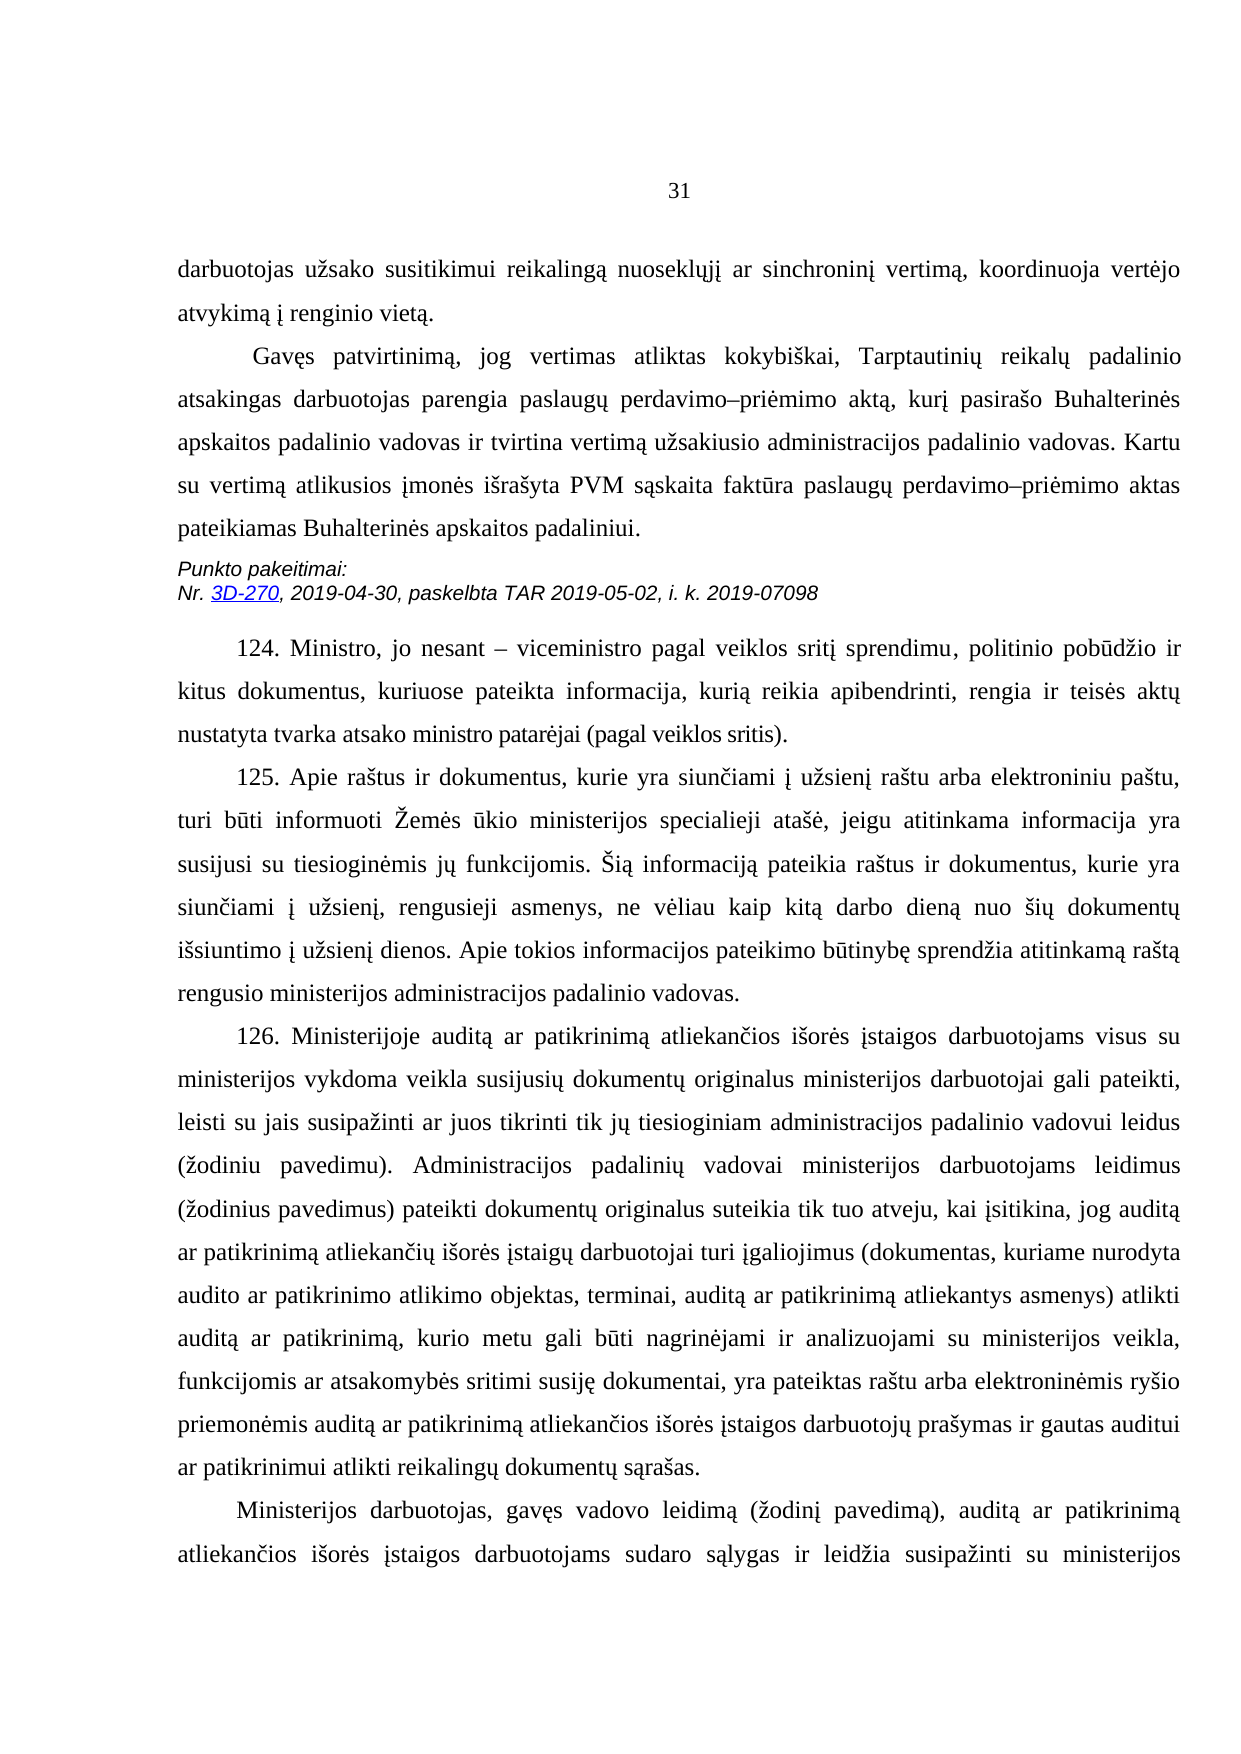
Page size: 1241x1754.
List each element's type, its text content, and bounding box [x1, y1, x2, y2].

text Gavęs patvirtinimą, jog vertimas atliktas kokybiškai, Tarptautinių reikalų padalinio atsakingas darbuotojas parengia paslaugų perdavimo–priėmimo aktą, kurį pasirašo Buhalterinės apskaitos padalinio vadovas ir tvirtina vertimą užsakiusio administracijos padalinio vadovas. Kartu su vertimą atlikusios įmonės išrašyta PVM sąskaita faktūra paslaugų perdavimo–priėmimo aktas pateikiamas Buhalterinės apskaitos padaliniui. [177, 341, 1181, 542]
text Punkto pakeitimai: [177, 556, 1181, 580]
text Ministerijos darbuotojas, gavęs vadovo leidimą (žodinį pavedimą), auditą ar patikrinimą atliekančios išorės įstaigos darbuotojams sudaro sąlygas ir leidžia susipažinti su ministerijos [177, 1496, 1181, 1567]
text 125. Apie raštus ir dokumentus, kurie yra siunčiami į užsienį raštu arba elektroniniu paštu, turi būti informuoti Žemės ūkio ministerijos specialieji atašė, jeigu atitinkama informacija yra susijusi su tiesioginėmis jų funkcijomis. Šią informaciją pateikia raštus ir dokumentus, kurie yra siunčiami į užsienį, rengusieji asmenys, ne vėliau kaip kitą darbo dieną nuo šių dokumentų išsiuntimo į užsienį dienos. Apie tokios informacijos pateikimo būtinybę sprendžia atitinkamą raštą rengusio ministerijos administracijos padalinio vadovas. [177, 762, 1181, 1007]
text 124. Ministro, jo nesant – viceministro pagal veiklos sritį sprendimu, politinio pobūdžio ir kitus dokumentus, kuriuose pateikta informacija, kurią reikia apibendrinti, rengia ir teisės aktų nustatyta tvarka atsako ministro patarėjai (pagal veiklos sritis). [177, 633, 1181, 748]
text Nr. 3D-270, 2019-04-30, paskelbta TAR 2019-05-02, i. k. 2019-07098 [177, 580, 1181, 604]
text 126. Ministerijoje auditą ar patikrinimą atliekančios išorės įstaigos darbuotojams visus su ministerijos vykdoma veikla susijusių dokumentų originalus ministerijos darbuotojai gali pateikti, leisti su jais susipažinti ar juos tikrinti tik jų tiesioginiam administracijos padalinio vadovui leidus (žodiniu pavedimu). Administracijos padalinių vadovai ministerijos darbuotojams leidimus (žodinius pavedimus) pateikti dokumentų originalus suteikia tik tuo atveju, kai įsitikina, jog auditą ar patikrinimą atliekančių išorės įstaigų darbuotojai turi įgaliojimus (dokumentas, kuriame nurodyta audito ar patikrinimo atlikimo objektas, terminai, auditą ar patikrinimą atliekantys asmenys) atlikti auditą ar patikrinimą, kurio metu gali būti nagrinėjami ir analizuojami su ministerijos veikla, funkcijomis ar atsakomybės sritimi susiję dokumentai, yra pateiktas raštu arba elektroninėmis ryšio priemonėmis auditą ar patikrinimą atliekančios išorės įstaigos darbuotojų prašymas ir gautas auditui ar patikrinimui atlikti reikalingų dokumentų sąrašas. [177, 1021, 1181, 1481]
text darbuotojas užsako susitikimui reikalingą nuoseklųjį ar sinchroninį vertimą, koordinuoja vertėjo atvykimą į renginio vietą. [177, 254, 1181, 326]
